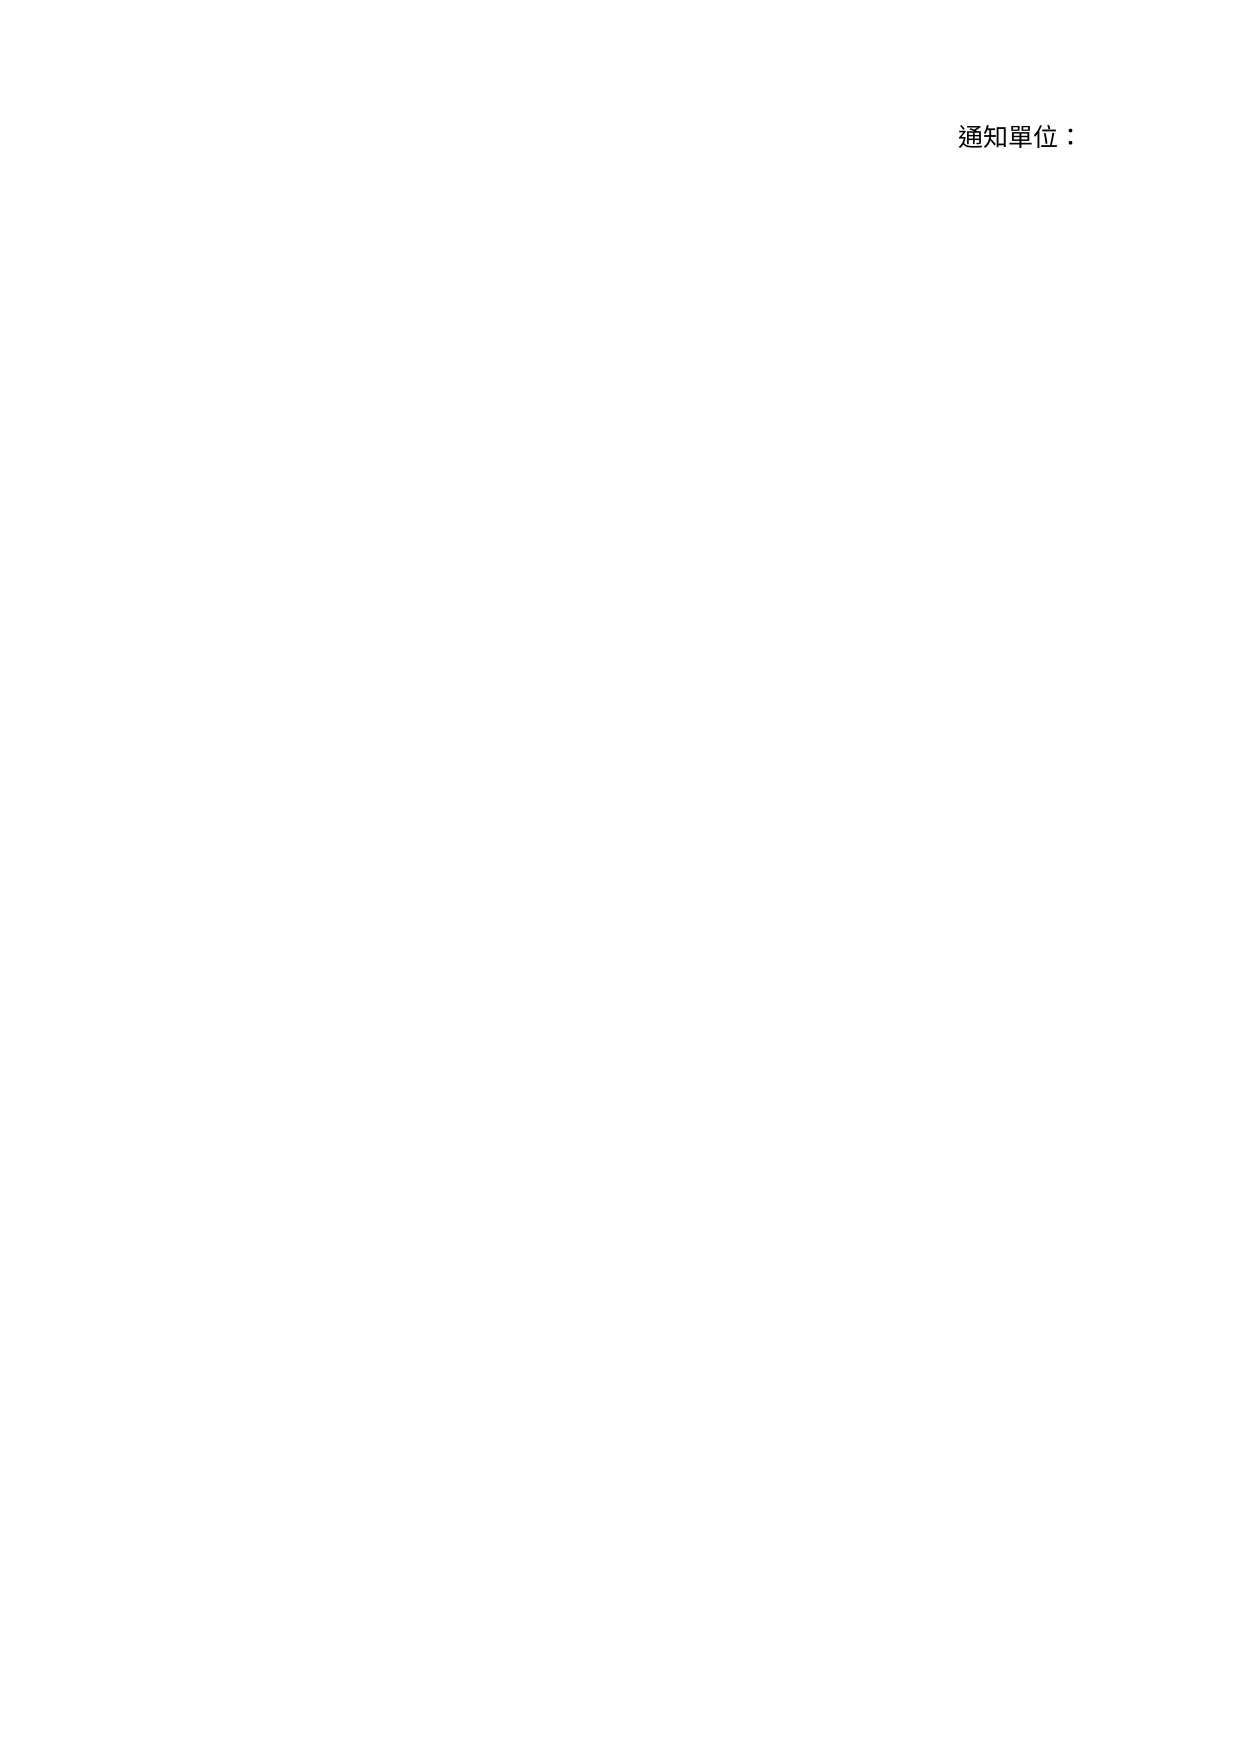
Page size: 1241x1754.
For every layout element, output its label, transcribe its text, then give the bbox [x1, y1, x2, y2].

text 通知單位： [89, 94, 1152, 156]
